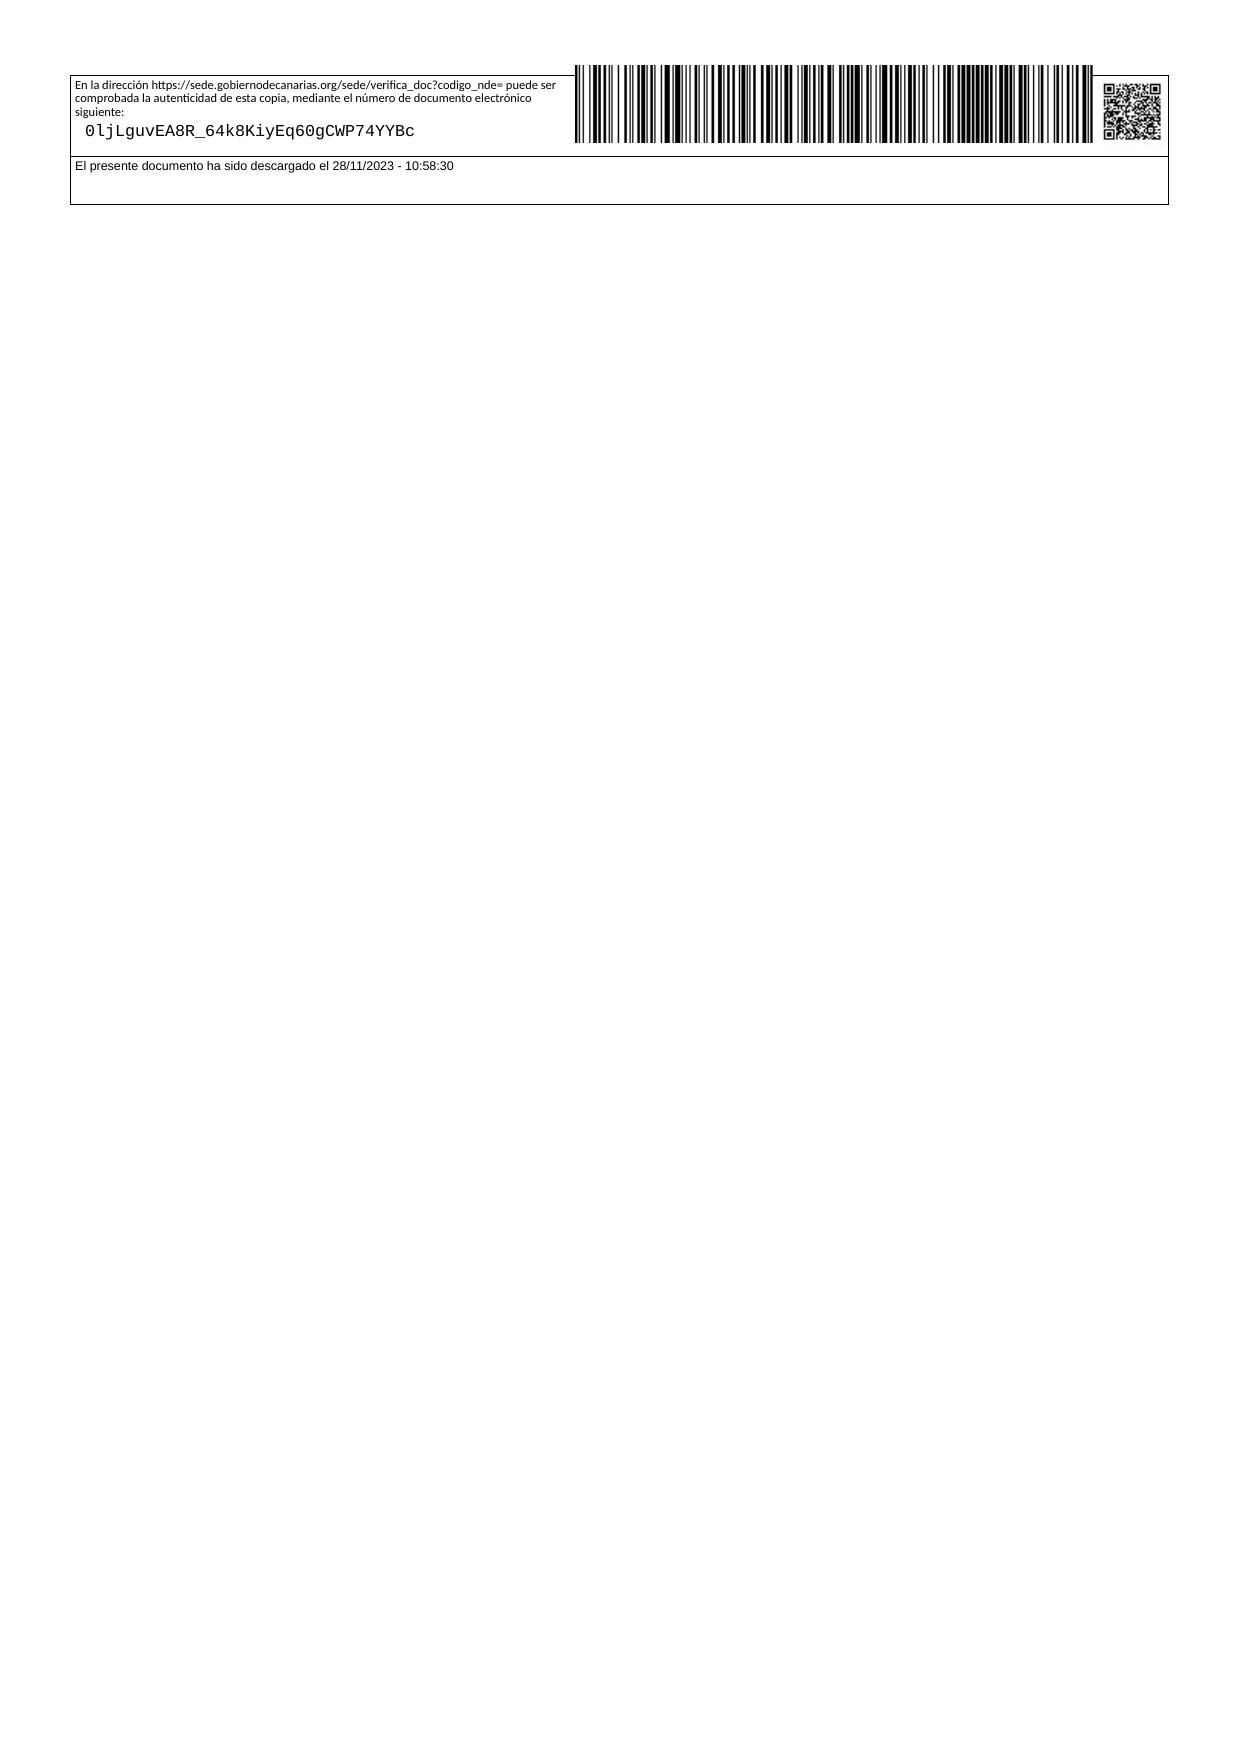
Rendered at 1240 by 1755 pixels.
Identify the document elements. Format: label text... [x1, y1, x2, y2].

table_cell En la dirección https://sede.gobiernodecanarias.org/sede/verifica_doc?codigo_nde= puede ser comprobada la autenticidad de esta copia, mediante el número de documento electrónico siguiente: 0ljLguvEA8R_64k8KiyEq60gCWP74YYBc [71, 76, 975, 156]
table_cell [975, 157, 1168, 204]
table_cell [975, 76, 1168, 156]
table_cell El presente documento ha sido descargado el 28/11/2023 - 10:58:30 [71, 157, 975, 204]
